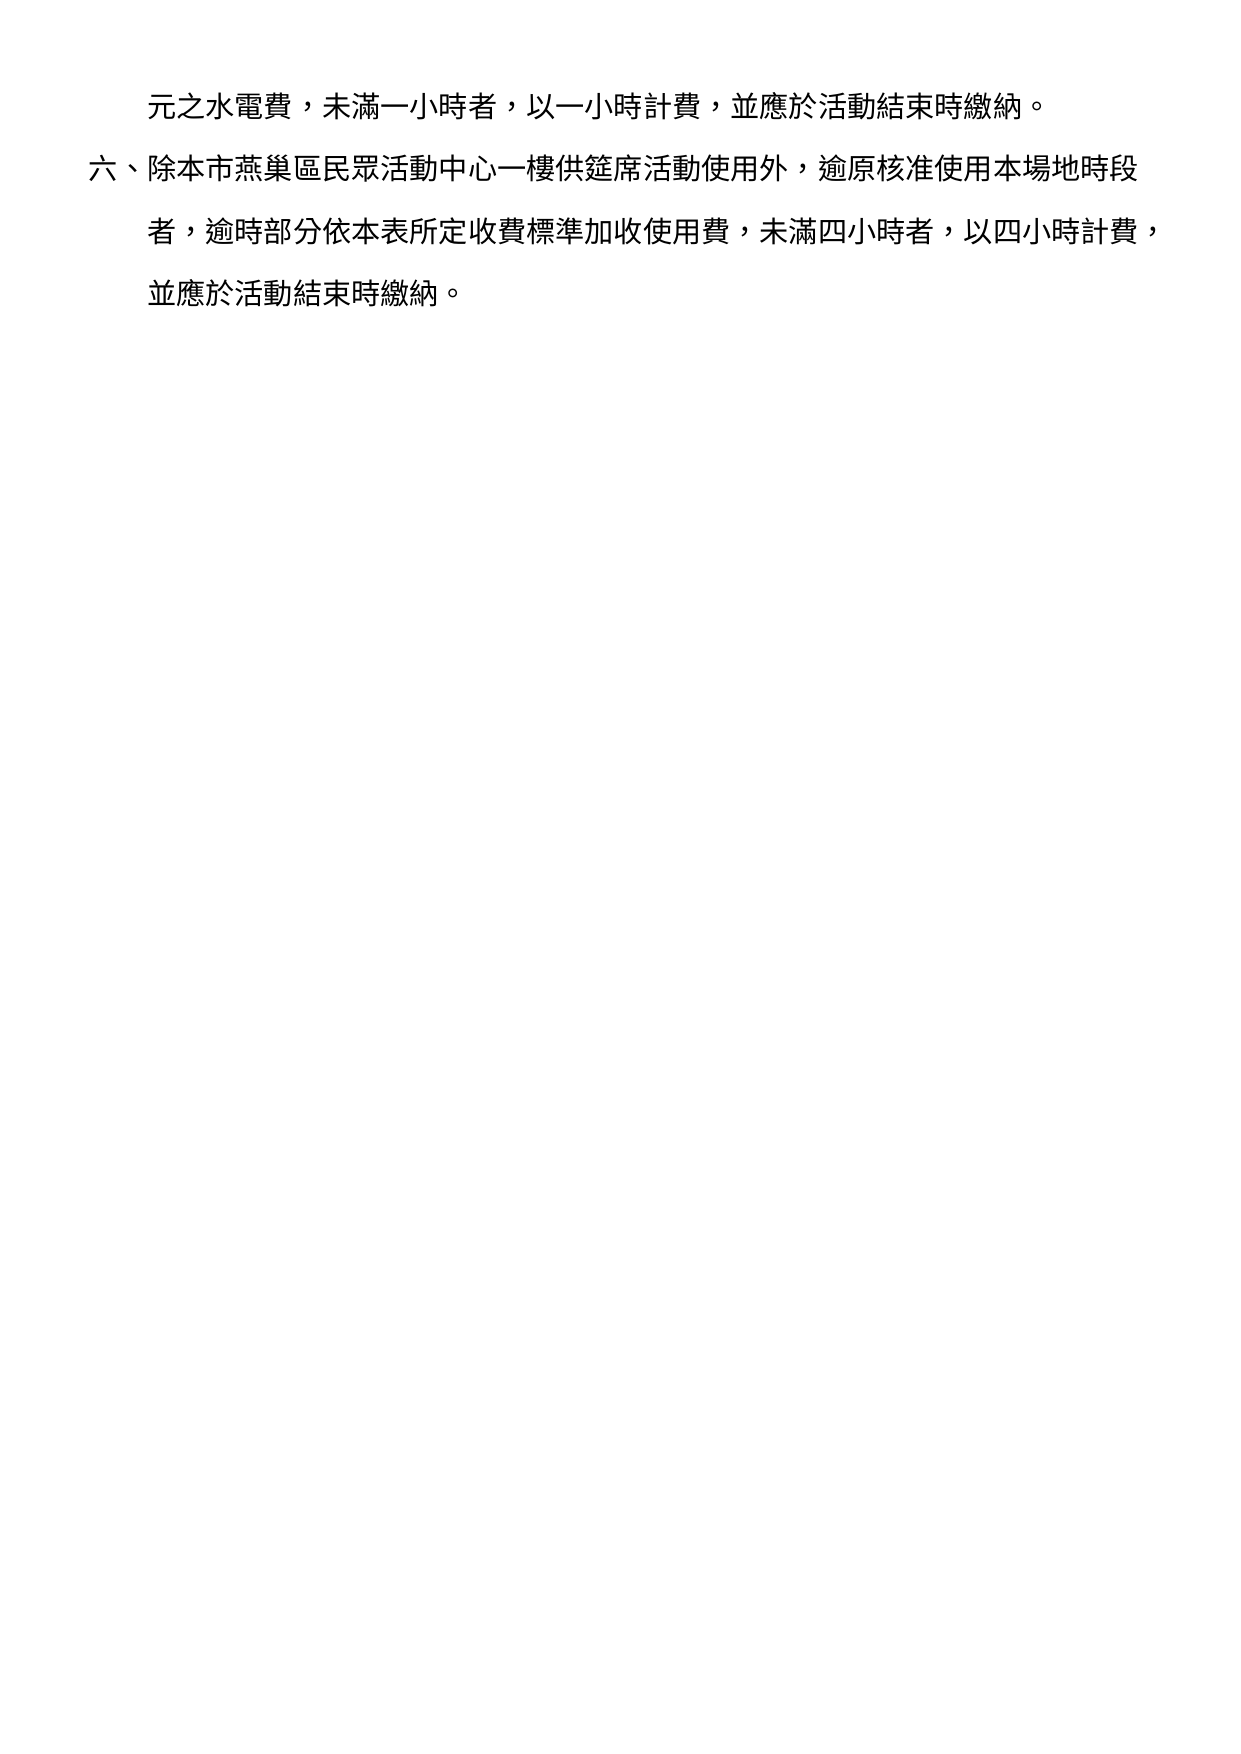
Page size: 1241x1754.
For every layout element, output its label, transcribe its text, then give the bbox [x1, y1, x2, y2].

text 六、除本市燕巢區民眾活動中心一樓供筵席活動使用外，逾原核准使用本場地時段者，逾時部分依本表所定收費標準加收使用費，未滿四小時者，以四小時計費，並應於活動結束時繳納。 [89, 136, 1152, 323]
text 元之水電費，未滿一小時者，以一小時計費，並應於活動結束時繳納。 [89, 73, 1152, 136]
